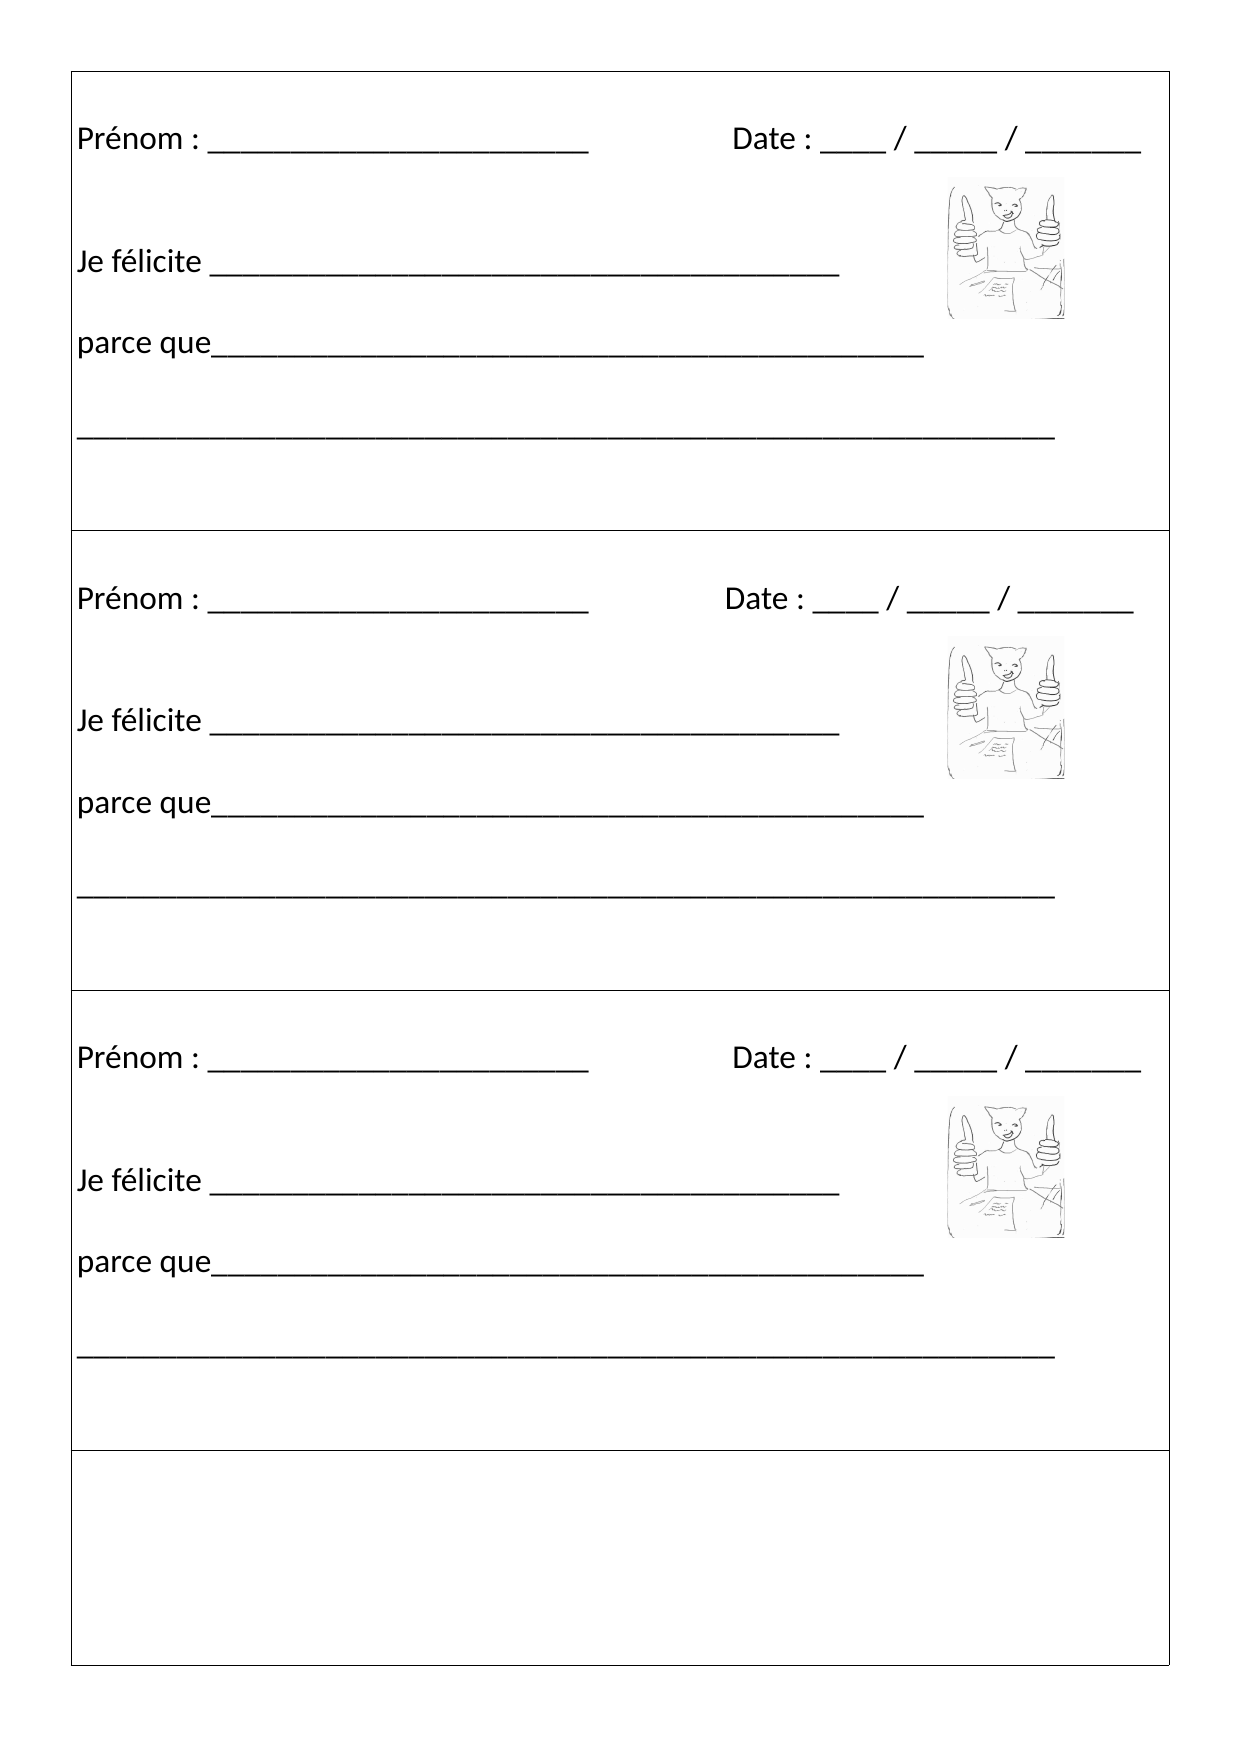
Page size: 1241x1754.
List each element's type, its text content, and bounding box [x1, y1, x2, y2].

table_header Prénom : _______________________ Date : ____ / _____ / _______ Je félicite ______________________________________ parce que___________________________________________ ___________________________________________________________ [72, 72, 1169, 530]
table_cell Prénom : _______________________ Date : ____ / _____ / _______ Je félicite ______________________________________ parce que___________________________________________ ___________________________________________________________ [72, 531, 1169, 990]
table_cell Prénom : _______________________ Date : ____ / _____ / _______ Je félicite ______________________________________ parce que___________________________________________ ___________________________________________________________ [72, 991, 1169, 1449]
picture [947, 177, 1065, 319]
picture [947, 636, 1065, 779]
picture [947, 1096, 1065, 1238]
table_cell [72, 1451, 1169, 1665]
